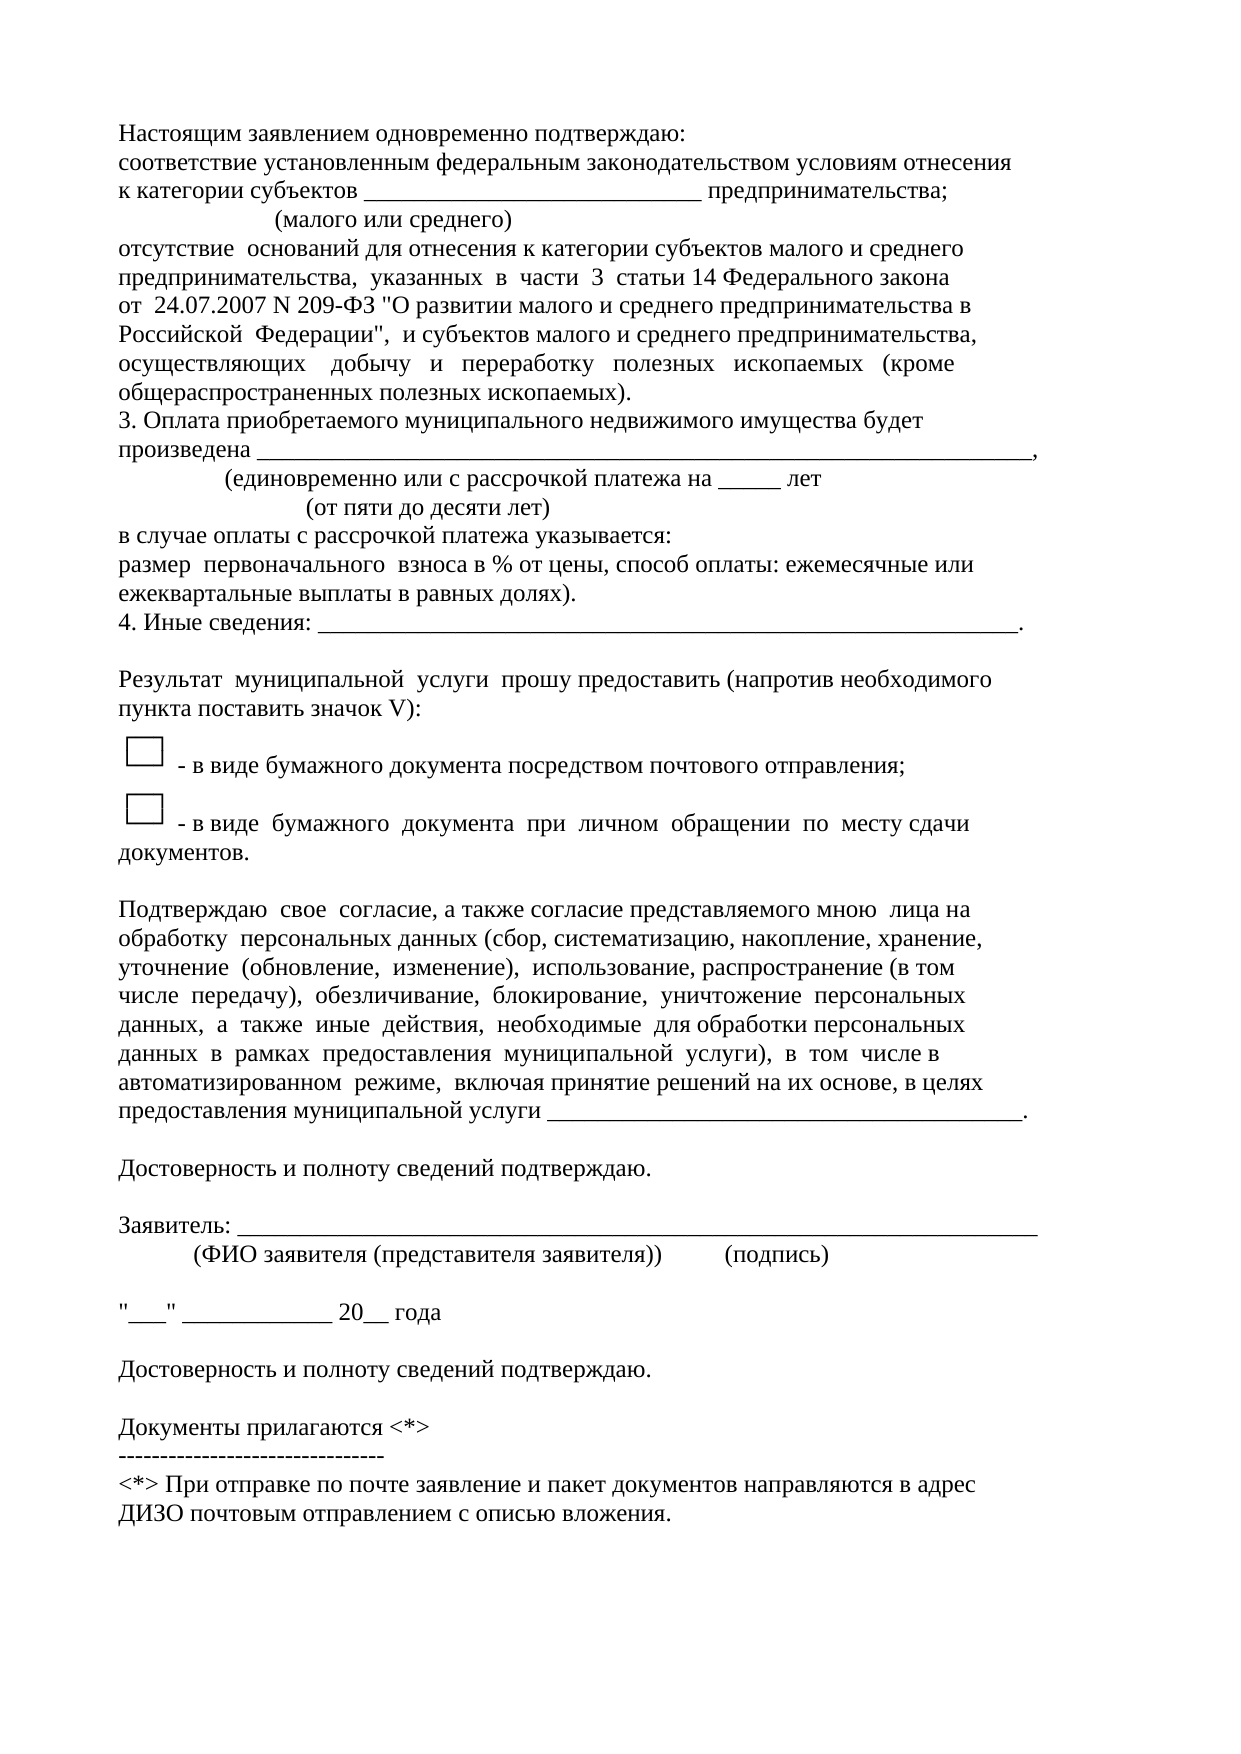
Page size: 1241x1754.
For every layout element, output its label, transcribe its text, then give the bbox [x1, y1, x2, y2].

text Российской Федерации", и субъектов малого и среднего предпринимательства, [118, 319, 1122, 348]
text в случае оплаты с рассрочкой платежа указывается: [118, 521, 1122, 549]
text 3. Оплата приобретаемого муниципального недвижимого имущества будет [118, 406, 1122, 434]
text Настоящим заявлением одновременно подтверждаю: [118, 118, 1122, 147]
text предпринимательства, указанных в части 3 статьи 14 Федерального закона [118, 262, 1122, 291]
text документов. [118, 837, 1122, 866]
text 4. Иные сведения: ________________________________________________________. [118, 607, 1122, 636]
text ┌─┐ [118, 722, 1122, 751]
text (от пяти до десяти лет) [118, 492, 1122, 521]
text Достоверность и полноту сведений подтверждаю. [118, 1354, 1122, 1383]
text "___" ____________ 20__ года [118, 1297, 1122, 1326]
text размер первоначального взноса в % от цены, способ оплаты: ежемесячные или [118, 549, 1122, 578]
text (ФИО заявителя (представителя заявителя)) (подпись) [118, 1239, 1122, 1268]
text Результат муниципальной услуги прошу предоставить (напротив необходимого [118, 664, 1122, 693]
text соответствие установленным федеральным законодательством условиям отнесения [118, 147, 1122, 176]
text пункта поставить значок V): [118, 693, 1122, 722]
text уточнение (обновление, изменение), использование, распространение (в том [118, 952, 1122, 981]
text общераспространенных полезных ископаемых). [118, 377, 1122, 406]
text ДИЗО почтовым отправлением с описью вложения. [118, 1498, 1122, 1527]
text от 24.07.2007 N 209-ФЗ "О развитии малого и среднего предпринимательства в [118, 291, 1122, 319]
text данных в рамках предоставления муниципальной услуги), в том числе в [118, 1038, 1122, 1067]
text обработку персональных данных (сбор, систематизацию, накопление, хранение, [118, 923, 1122, 952]
text автоматизированном режиме, включая принятие решений на их основе, в целях [118, 1067, 1122, 1096]
text Заявитель: ________________________________________________________________ [118, 1211, 1122, 1239]
text └─┘ - в виде бумажного документа посредством почтового отправления; [118, 751, 1122, 779]
text ежеквартальные выплаты в равных долях). [118, 578, 1122, 607]
text данных, а также иные действия, необходимые для обработки персональных [118, 1009, 1122, 1038]
text предоставления муниципальной услуги ______________________________________. [118, 1096, 1122, 1124]
text <*> При отправке по почте заявление и пакет документов направляются в адрес [118, 1469, 1122, 1498]
text (малого или среднего) [118, 204, 1122, 233]
text осуществляющих добычу и переработку полезных ископаемых (кроме [118, 348, 1122, 377]
text Достоверность и полноту сведений подтверждаю. [118, 1153, 1122, 1182]
text ┌─┐ [118, 779, 1122, 808]
text (единовременно или с рассрочкой платежа на _____ лет [118, 463, 1122, 492]
text Подтверждаю свое согласие, а также согласие представляемого мною лица на [118, 894, 1122, 923]
text к категории субъектов ___________________________ предпринимательства; [118, 176, 1122, 204]
text -------------------------------- [118, 1441, 1122, 1469]
text └─┘ - в виде бумажного документа при личном обращении по месту сдачи [118, 808, 1122, 837]
text Документы прилагаются <*> [118, 1412, 1122, 1441]
text произведена ______________________________________________________________, [118, 434, 1122, 463]
text отсутствие оснований для отнесения к категории субъектов малого и среднего [118, 233, 1122, 262]
text числе передачу), обезличивание, блокирование, уничтожение персональных [118, 981, 1122, 1009]
